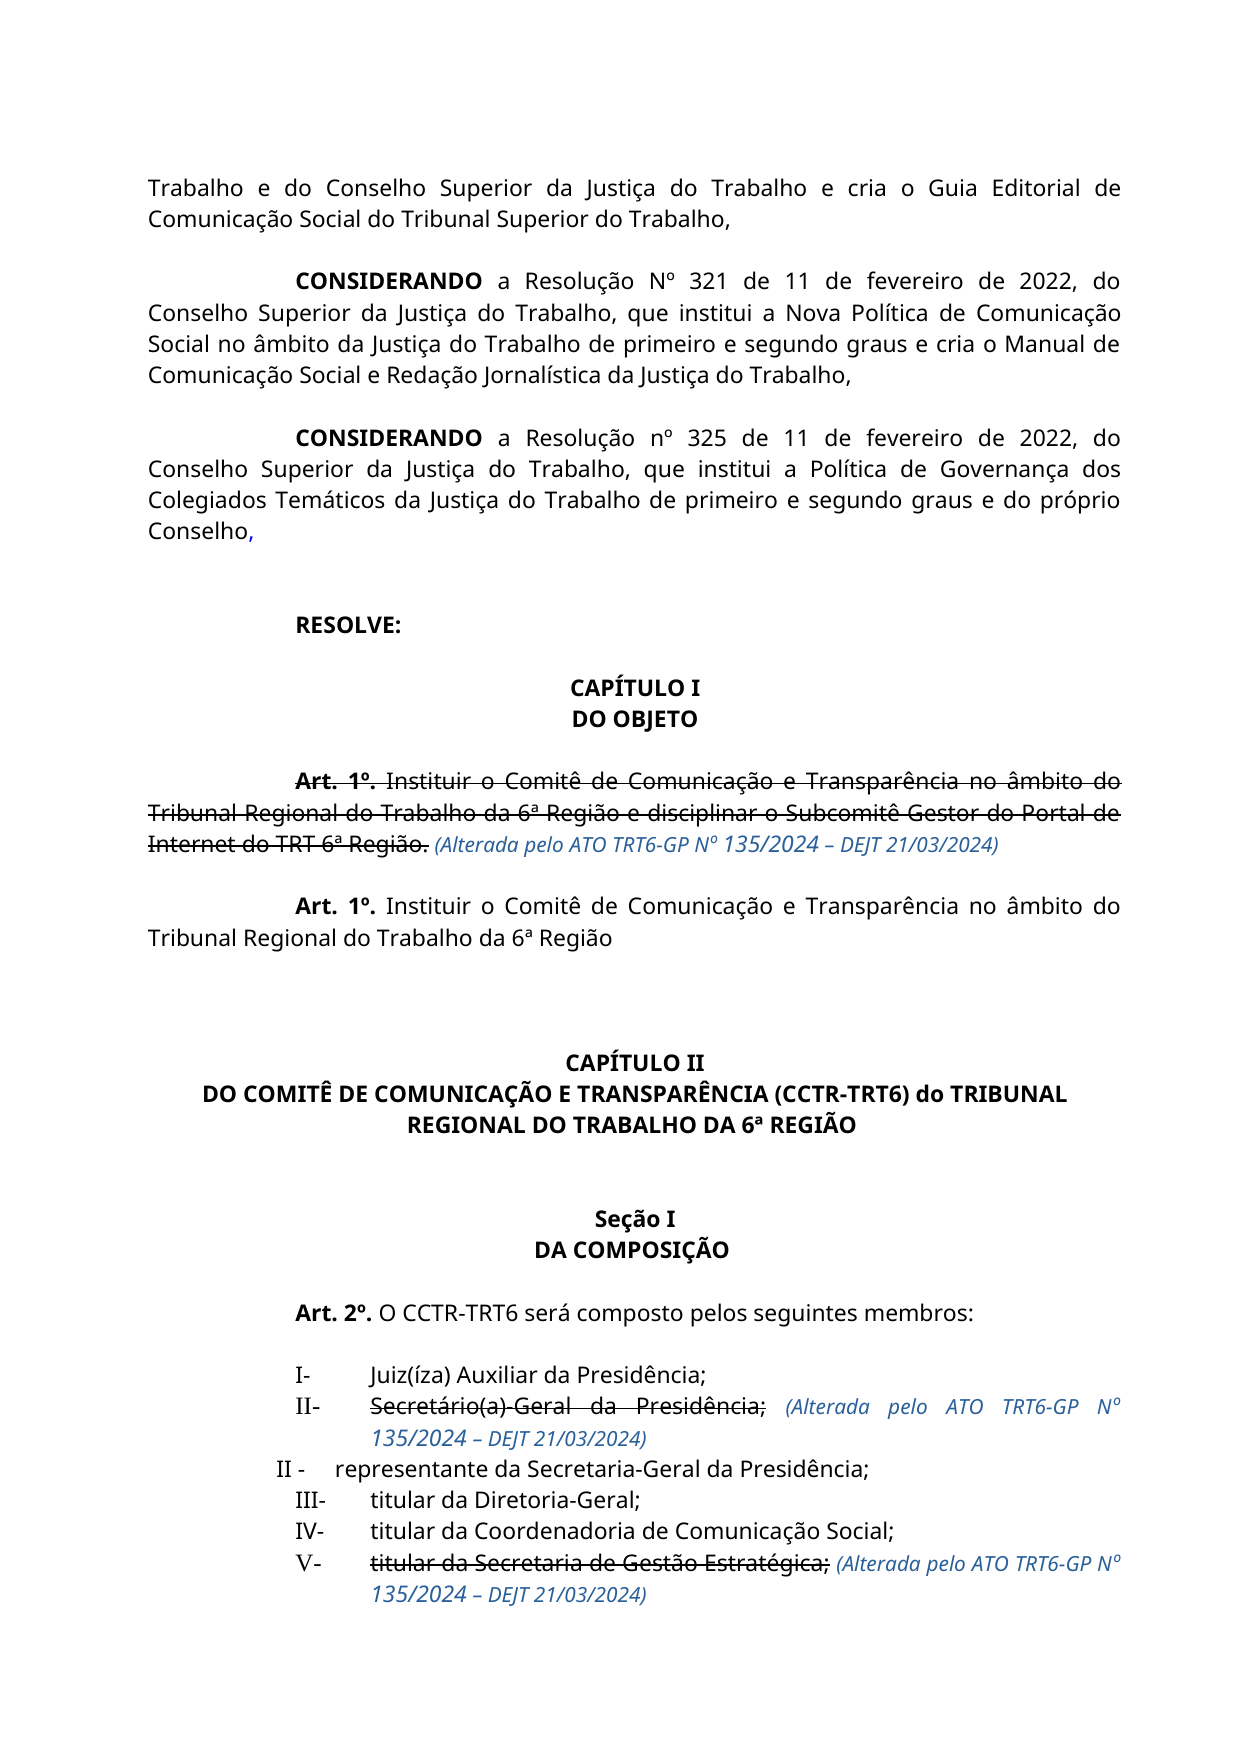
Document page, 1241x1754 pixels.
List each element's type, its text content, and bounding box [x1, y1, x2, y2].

text Art. 1º. Instituir o Comitê de Comunicação e Transparência no âmbito do Tribunal Regional do Trabalho da 6ª Região [148, 890, 1122, 953]
text CAPÍTULO I [148, 672, 1122, 703]
text DO OBJETO [148, 703, 1122, 734]
text DO COMITÊ DE COMUNICAÇÃO E TRANSPARÊNCIA (CCTR-TRT6) do TRIBUNAL REGIONAL DO TRABALHO DA 6ª REGIÃO [148, 1078, 1122, 1140]
text CAPÍTULO II [148, 1047, 1122, 1078]
text Art. 1º. Instituir o Comitê de Comunicação e Transparência no âmbito do Tribunal Regional do Trabalho da 6ª Região e disciplinar o Subcomitê Gestor do Portal de Internet do TRT 6ª Região. (Alterada pelo ATO TRT6-GP Nº 135/2024 – DEJT 21/03/2024) [148, 765, 1122, 859]
list titular da Secretaria de Gestão Estratégica; (Alterada pelo ATO TRT6-GP Nº 135/2024 – DEJT 21/03/2024) [295, 1547, 1122, 1609]
text Seção I [148, 1203, 1122, 1234]
list Juiz(íza) Auxiliar da Presidência; [295, 1359, 1122, 1390]
text Art. 2º. O CCTR-TRT6 será composto pelos seguintes membros: [148, 1297, 1122, 1328]
text RESOLVE: [148, 609, 1122, 640]
text CONSIDERANDO a Resolução nº 325 de 11 de fevereiro de 2022, do Conselho Superior da Justiça do Trabalho, que institui a Política de Governança dos Colegiados Temáticos da Justiça do Trabalho de primeiro e segundo graus e do próprio Conselho, [148, 422, 1122, 547]
list titular da Diretoria-Geral; [295, 1484, 1122, 1515]
text CONSIDERANDO a Resolução Nº 321 de 11 de fevereiro de 2022, do Conselho Superior da Justiça do Trabalho, que institui a Nova Política de Comunicação Social no âmbito da Justiça do Trabalho de primeiro e segundo graus e cria o Manual de Comunicação Social e Redação Jornalística da Justiça do Trabalho, [148, 265, 1122, 390]
list titular da Coordenadoria de Comunicação Social; [295, 1515, 1122, 1547]
list Secretário(a)-Geral da Presidência; (Alterada pelo ATO TRT6-GP Nº 135/2024 – DEJT 21/03/2024) [295, 1390, 1122, 1453]
text DA COMPOSIÇÃO [148, 1234, 1122, 1265]
list II - representante da Secretaria-Geral da Presidência; [223, 1453, 1122, 1484]
text Trabalho e do Conselho Superior da Justiça do Trabalho e cria o Guia Editorial de Comunicação Social do Tribunal Superior do Trabalho, [148, 172, 1122, 234]
